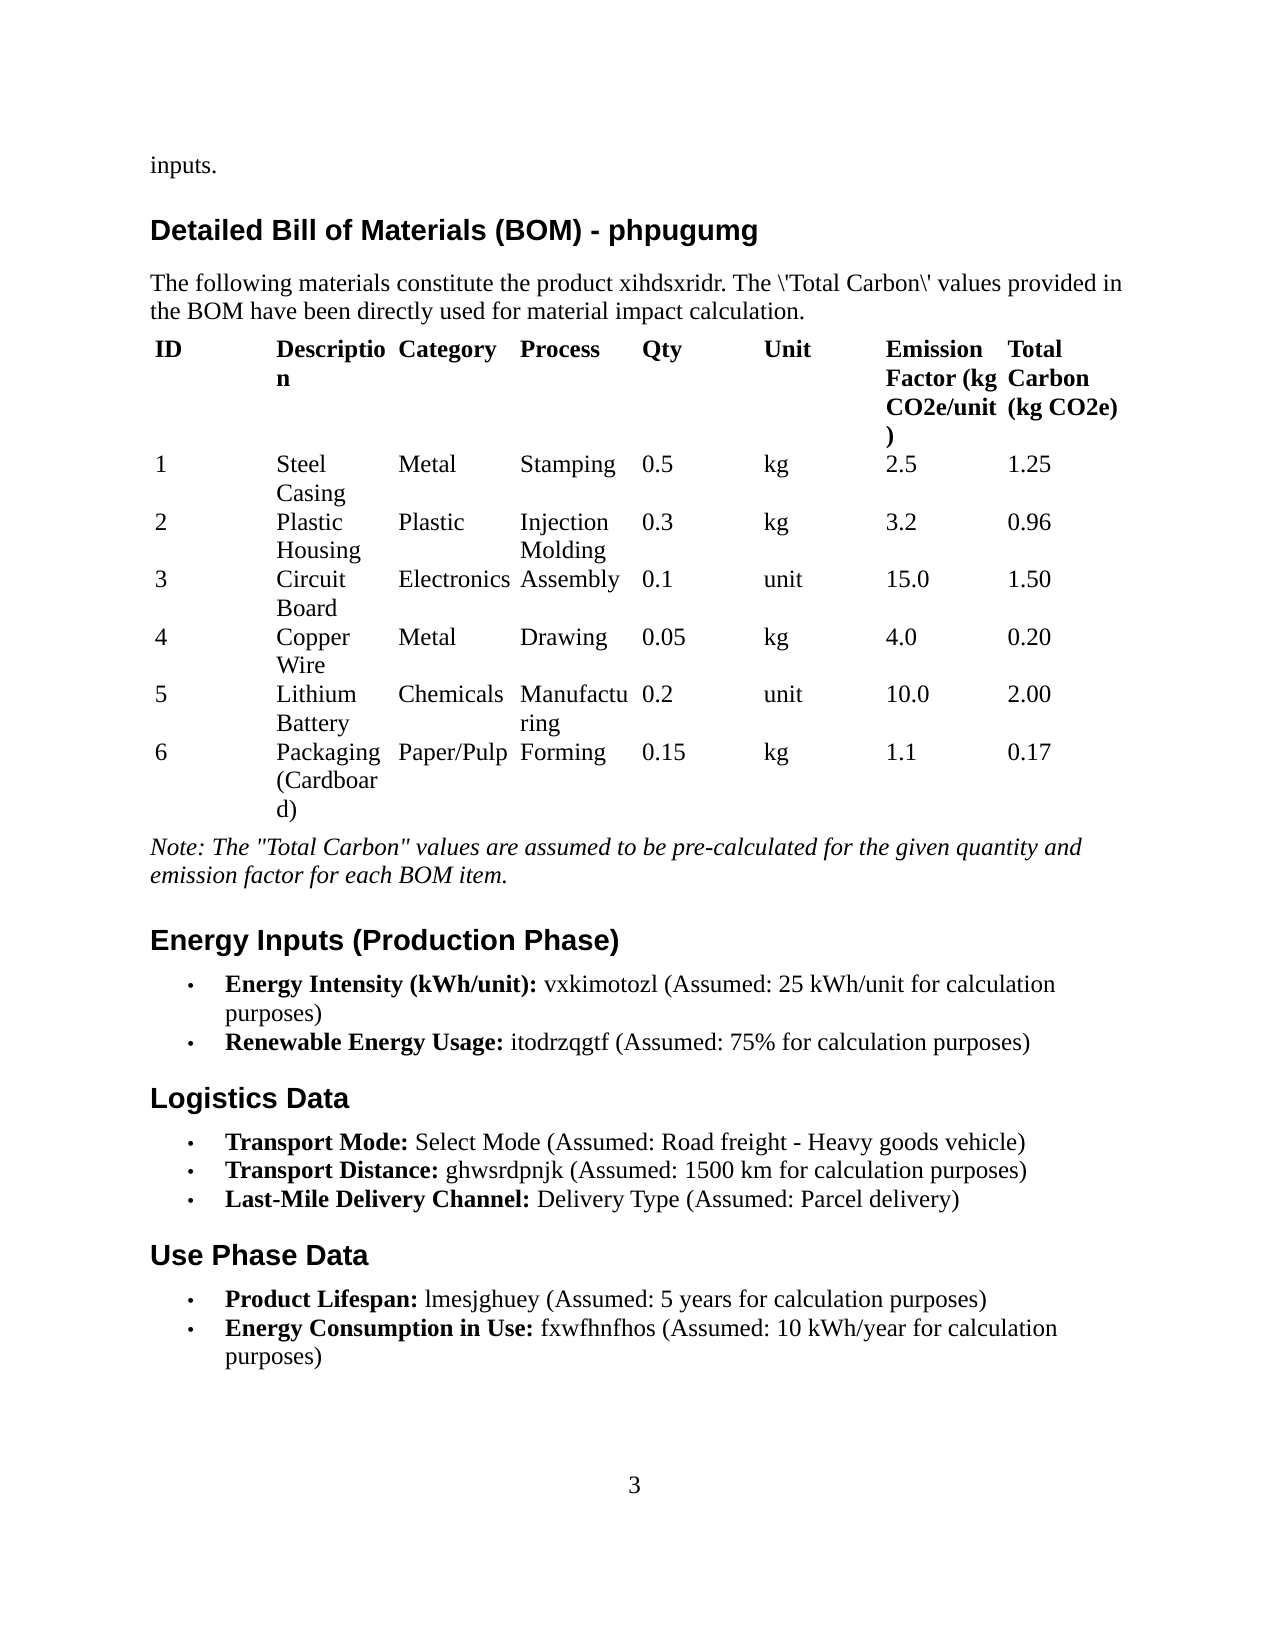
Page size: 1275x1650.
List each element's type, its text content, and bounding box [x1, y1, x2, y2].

table_cell 0.2 [638, 679, 759, 737]
table_header Process [516, 334, 637, 449]
table_cell Packaging (Cardboard) [272, 737, 394, 823]
table_cell Manufacturing [516, 679, 637, 737]
table_cell Copper Wire [272, 622, 394, 679]
table_cell 4.0 [881, 622, 1003, 679]
subtitle Use Phase Data [150, 1238, 1125, 1271]
table_cell 2.00 [1003, 679, 1125, 737]
table_cell 1.1 [881, 737, 1003, 823]
table_cell Paper/Pulp [394, 737, 516, 823]
table_cell 6 [150, 737, 272, 823]
table_cell Chemicals [394, 679, 516, 737]
list Energy Consumption in Use: fxwfhnfhos (Assumed: 10 kWh/year for calculation purposes) [187, 1313, 1125, 1370]
table_cell 1 [150, 449, 272, 507]
table_cell Plastic [394, 507, 516, 564]
table_header Total Carbon (kg CO2e) [1003, 334, 1125, 449]
table_cell kg [759, 449, 881, 507]
list Transport Mode: Select Mode (Assumed: Road freight - Heavy goods vehicle) [187, 1127, 1125, 1155]
table_cell 5 [150, 679, 272, 737]
table_cell Plastic Housing [272, 507, 394, 564]
list Transport Distance: ghwsrdpnjk (Assumed: 1500 km for calculation purposes) [187, 1155, 1125, 1184]
list Renewable Energy Usage: itodrzqgtf (Assumed: 75% for calculation purposes) [187, 1027, 1125, 1056]
table_cell 0.3 [638, 507, 759, 564]
table_cell 2 [150, 507, 272, 564]
table_cell 1.50 [1003, 564, 1125, 622]
table_cell kg [759, 622, 881, 679]
table_cell unit [759, 564, 881, 622]
table_header Emission Factor (kg CO2e/unit) [881, 334, 1003, 449]
table_cell Metal [394, 449, 516, 507]
table_cell 3.2 [881, 507, 1003, 564]
table_cell Drawing [516, 622, 637, 679]
table_header Unit [759, 334, 881, 449]
table_cell Lithium Battery [272, 679, 394, 737]
table_cell 0.20 [1003, 622, 1125, 679]
table_cell 0.1 [638, 564, 759, 622]
table_cell 10.0 [881, 679, 1003, 737]
table_cell unit [759, 679, 881, 737]
table_cell kg [759, 737, 881, 823]
list Energy Intensity (kWh/unit): vxkimotozl (Assumed: 25 kWh/unit for calculation purposes) [187, 969, 1125, 1027]
text The following materials constitute the product xihdsxridr. The \'Total Carbon\' values provided in the BOM have been directly used for material impact calculation. [150, 268, 1125, 325]
table_cell 4 [150, 622, 272, 679]
table_cell 0.17 [1003, 737, 1125, 823]
table_cell Steel Casing [272, 449, 394, 507]
subtitle Detailed Bill of Materials (BOM) - phpugumg [150, 213, 1125, 246]
table_cell Forming [516, 737, 637, 823]
table_cell Electronics [394, 564, 516, 622]
table_cell kg [759, 507, 881, 564]
table_cell Assembly [516, 564, 637, 622]
table_header Description [272, 334, 394, 449]
table_cell Injection Molding [516, 507, 637, 564]
subtitle Energy Inputs (Production Phase) [150, 923, 1125, 957]
list Product Lifespan: lmesjghuey (Assumed: 5 years for calculation purposes) [187, 1284, 1125, 1313]
table_cell 2.5 [881, 449, 1003, 507]
table_header ID [150, 334, 272, 449]
text Note: The "Total Carbon" values are assumed to be pre-calculated for the given quantity and emission factor for each BOM item. [150, 832, 1125, 889]
table_cell 1.25 [1003, 449, 1125, 507]
table_cell Metal [394, 622, 516, 679]
table_cell 15.0 [881, 564, 1003, 622]
table_cell 0.96 [1003, 507, 1125, 564]
table_cell 0.5 [638, 449, 759, 507]
list Last-Mile Delivery Channel: Delivery Type (Assumed: Parcel delivery) [187, 1184, 1125, 1213]
table_cell 0.15 [638, 737, 759, 823]
table_cell Stamping [516, 449, 637, 507]
table_cell 3 [150, 564, 272, 622]
table_cell Circuit Board [272, 564, 394, 622]
table_header Qty [638, 334, 759, 449]
subtitle Logistics Data [150, 1081, 1125, 1114]
table_header Category [394, 334, 516, 449]
table_cell 0.05 [638, 622, 759, 679]
text inputs. [150, 150, 1125, 179]
